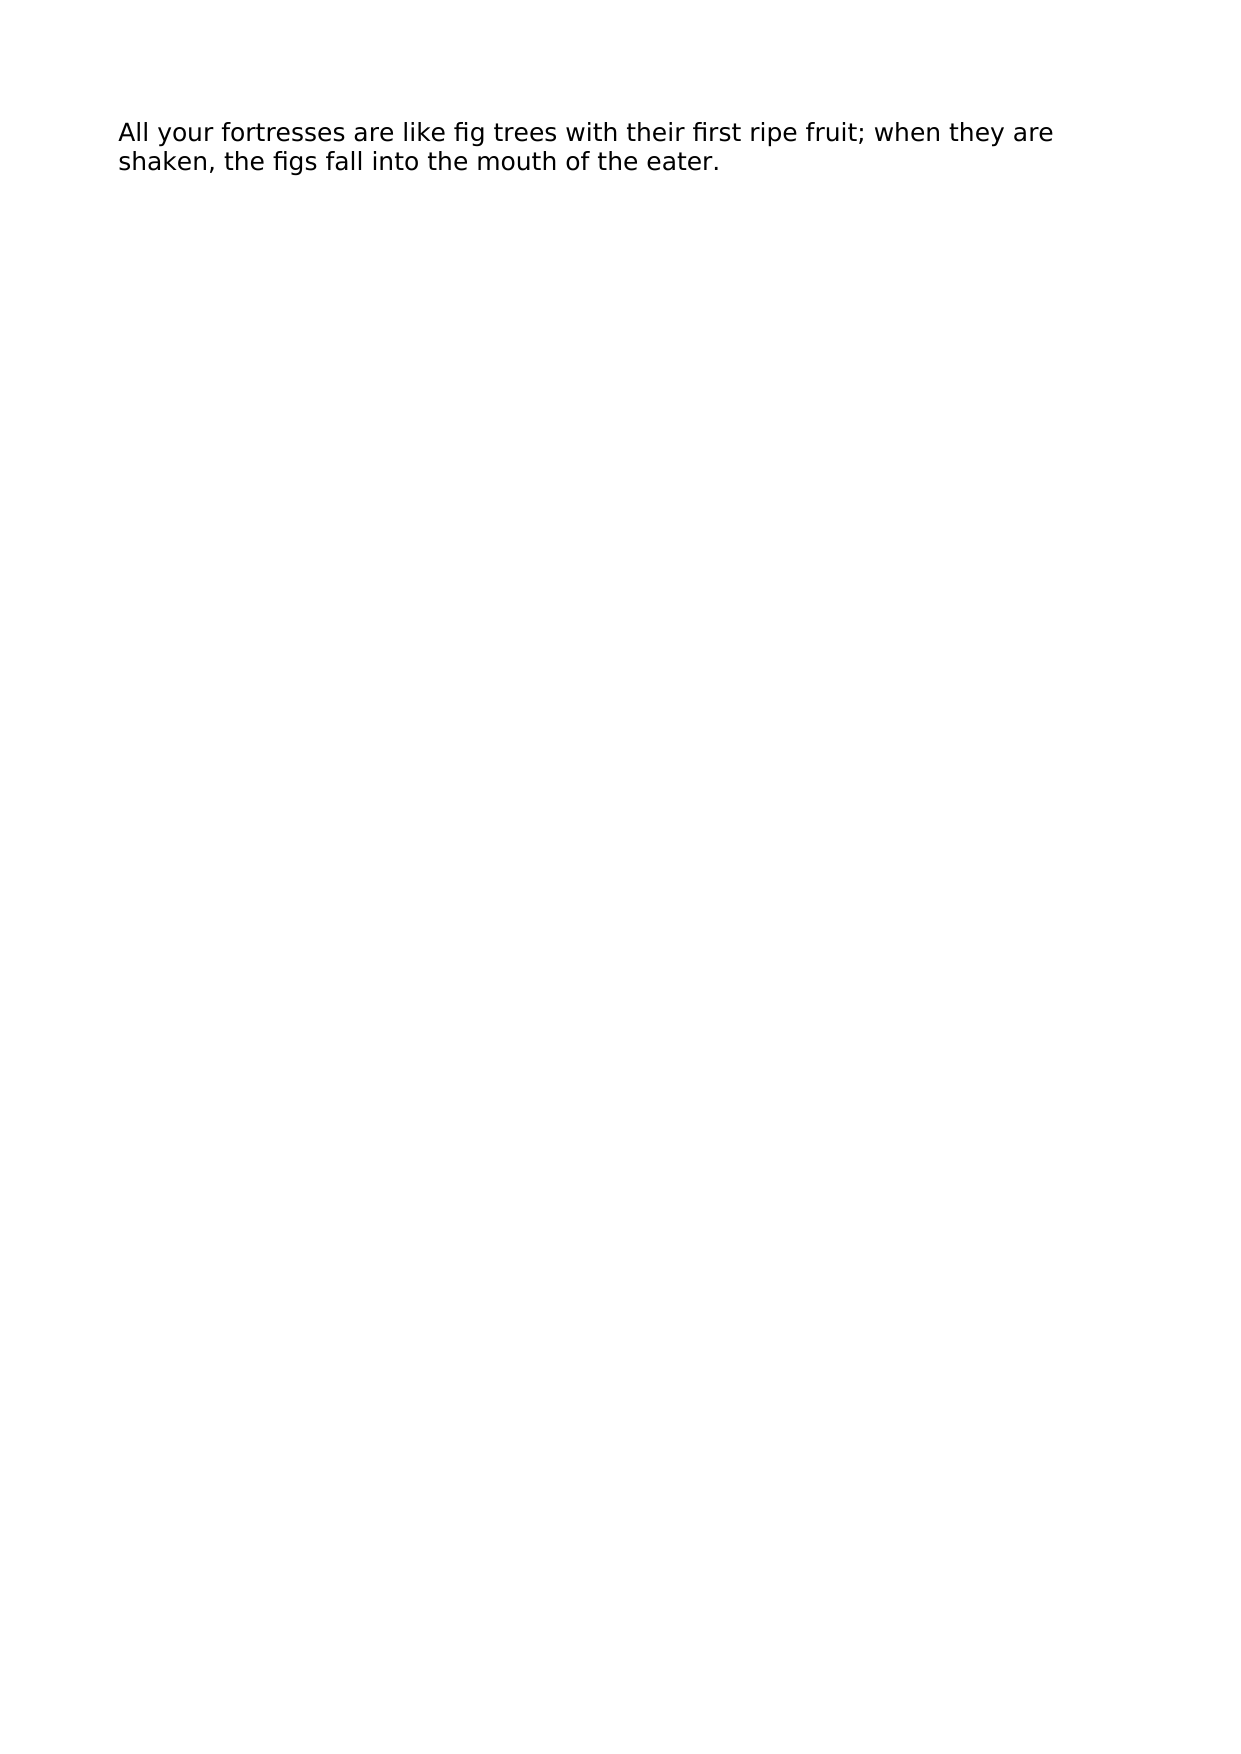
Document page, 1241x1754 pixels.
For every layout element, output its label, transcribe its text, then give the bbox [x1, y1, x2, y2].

text All your fortresses are like fig trees with their first ripe fruit; when they are shaken, the figs fall into the mouth of the eater. [118, 118, 1122, 176]
